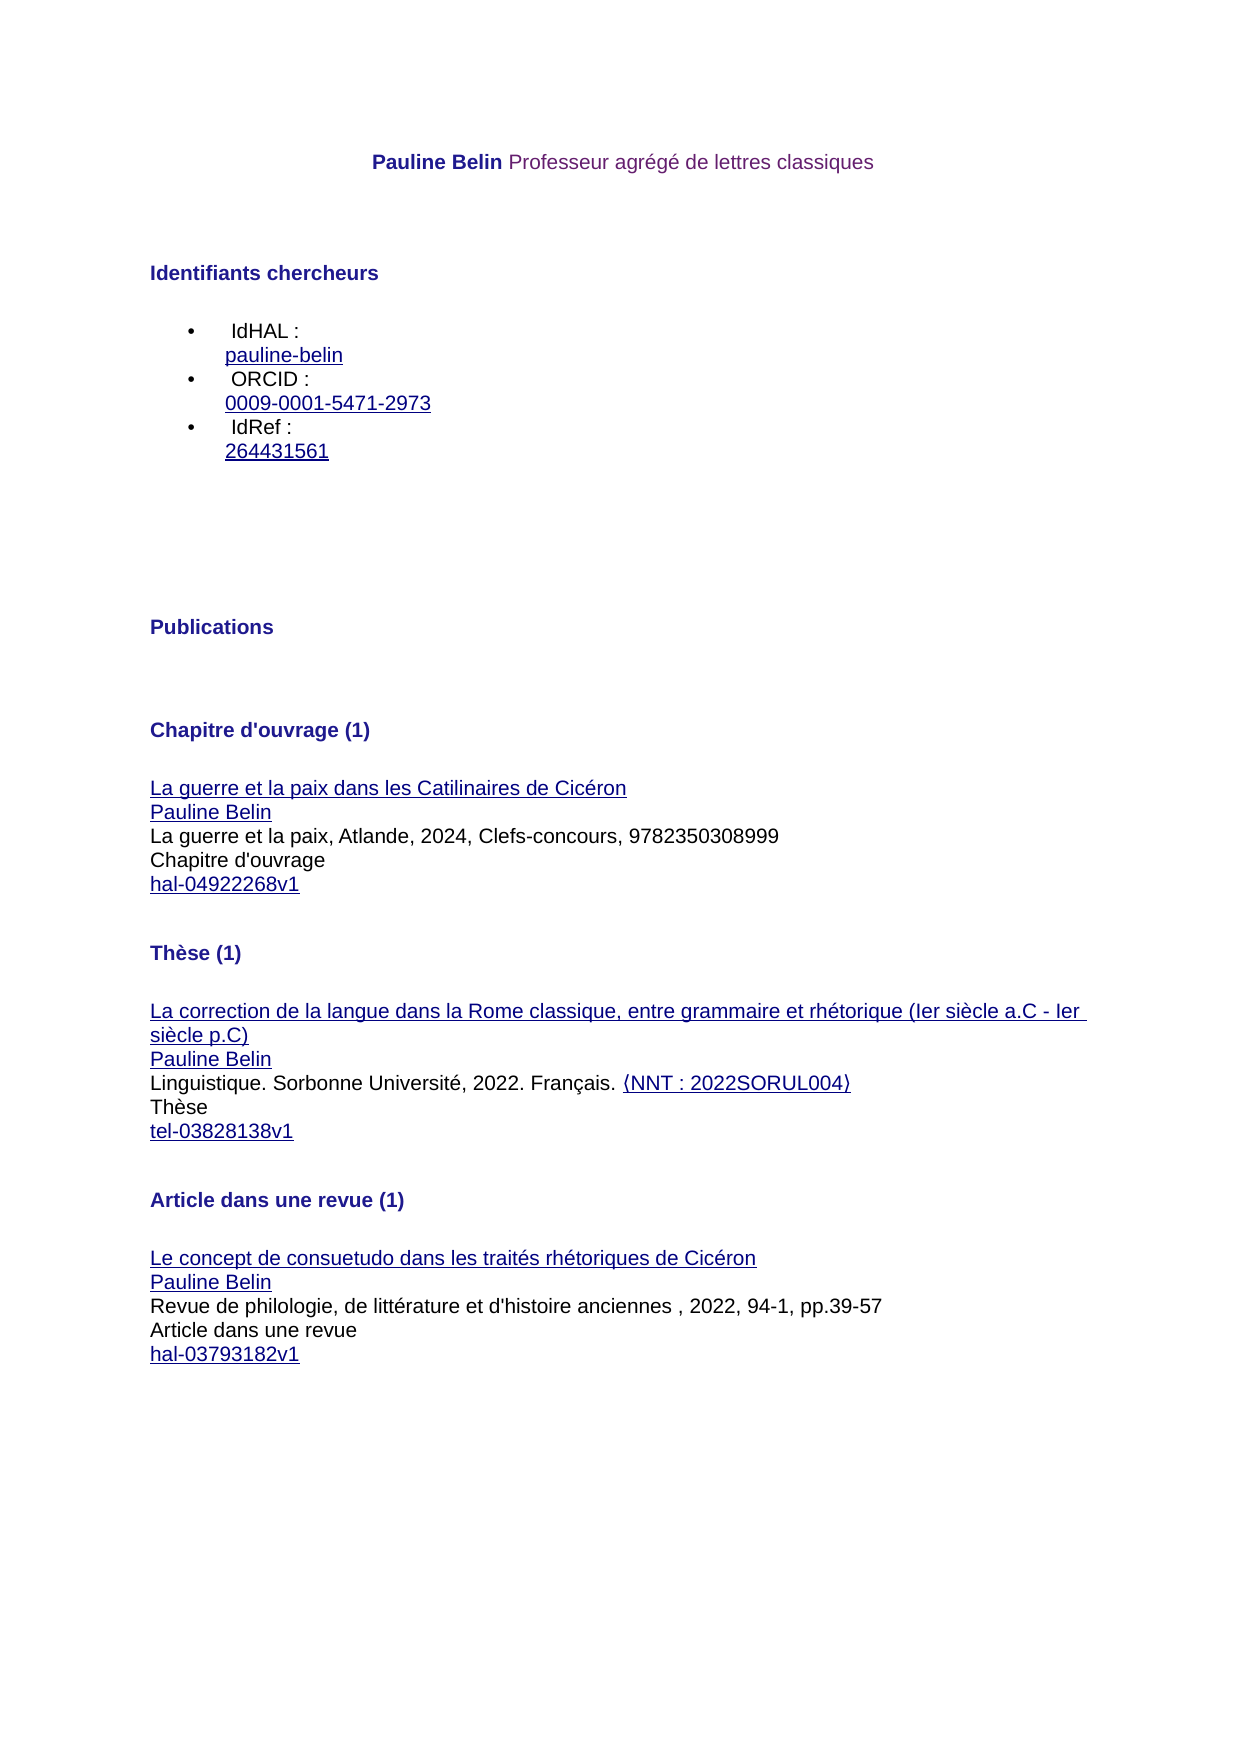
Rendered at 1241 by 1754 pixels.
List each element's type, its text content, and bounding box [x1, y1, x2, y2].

subtitle Pauline Belin Professeur agrégé de lettres classiques [150, 150, 1090, 174]
table_header La guerre et la paix dans les Catilinaires de Cicéron Pauline Belin La guerre et la paix, Atlande, 2024, Clefs-concours, 9782350308999 Chapitre d'ouvrage hal-04922268v1 [150, 776, 1090, 896]
subtitle Thèse (1) [150, 941, 1090, 964]
table_header La correction de la langue dans la Rome classique, entre grammaire et rhétorique (Ier siècle a.C - Ier siècle p.C) Pauline Belin Linguistique. Sorbonne Université, 2022. Français. ⟨NNT : 2022SORUL004⟩ Thèse tel-03828138v1 [150, 999, 1090, 1143]
list IdRef : [187, 414, 1090, 438]
table_header Le concept de consuetudo dans les traités rhétoriques de Cicéron Pauline Belin Revue de philologie, de littérature et d'histoire anciennes , 2022, 94-1, pp.39-57 Article dans une revue hal-03793182v1 [150, 1246, 1090, 1366]
subtitle Article dans une revue (1) [150, 1187, 1090, 1211]
list 264431561 [187, 438, 1090, 462]
list 0009-0001-5471-2973 [187, 391, 1090, 414]
list IdHAL : [187, 319, 1090, 343]
list ORCID : [187, 367, 1090, 391]
list pauline-belin [187, 343, 1090, 367]
subtitle Identifiants chercheurs [150, 260, 1090, 284]
subtitle Publications [150, 614, 1090, 638]
subtitle Chapitre d'ouvrage (1) [150, 718, 1090, 742]
